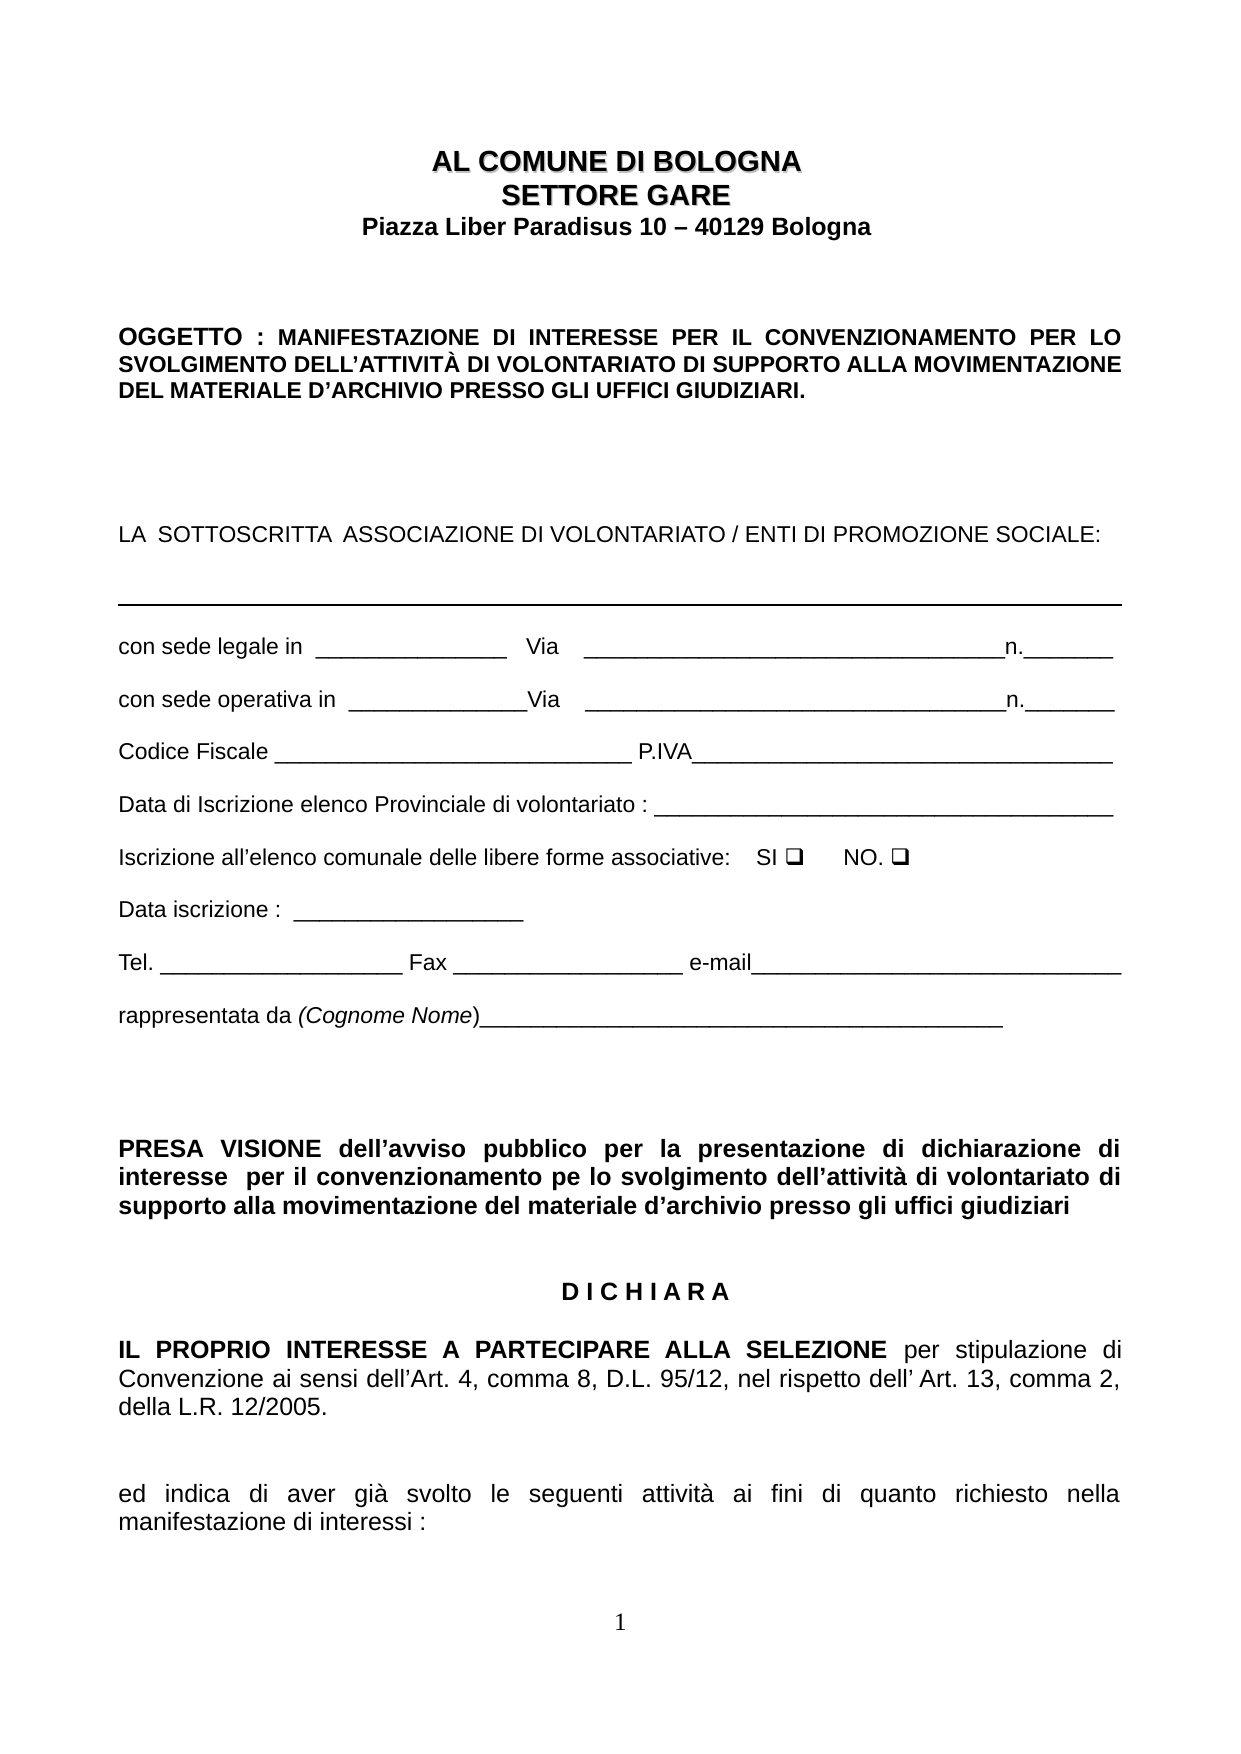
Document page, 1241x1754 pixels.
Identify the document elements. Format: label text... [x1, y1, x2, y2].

text rappresentata da (Cognome Nome)_________________________________________ [118, 1002, 1122, 1028]
text OGGETTO : MANIFESTAZIONE DI INTERESSE PER IL CONVENZIONAMENTO PER LO SVOLGIMENTO DELL’ATTIVITà DI VOLONTARIATO DI SUPPORTO ALLA MOVIMENTAZIONE DEL MATERIALE D’ARCHIVIO PRESSO GLI UFFICI GIUDIZIARI. [118, 322, 1122, 403]
text con sede legale in _______________ Via _________________________________n._______ [118, 633, 1122, 659]
text Tel. ___________________ Fax __________________ e-mail_____________________________ [118, 949, 1122, 975]
text SETTORE GARE [118, 178, 1122, 212]
text IL PROPRIO INTERESSE A PARTECIPARE ALLA SELEZIONE per stipulazione di Convenzione ai sensi dell’Art. 4, comma 8, D.L. 95/12, nel rispetto dell’ Art. 13, comma 2, della L.R. 12/2005. [118, 1335, 1122, 1421]
text Iscrizione all’elenco comunale delle libere forme associative: SI  NO.  [118, 844, 1122, 870]
text LA SOTTOSCRITTA ASSOCIAZIONE DI VOLONTARIATO / ENTI DI PROMOZIONE SOCIALE: [118, 521, 1122, 547]
text con sede operativa in ______________Via _________________________________n._______ [118, 686, 1122, 712]
text PRESA VISIONE dell’avviso pubblico per la presentazione di dichiarazione di interesse per il convenzionamento pe lo svolgimento dell’attività di volontariato di supporto alla movimentazione del materiale d’archivio presso gli uffici giudiziari [118, 1133, 1122, 1220]
text ed indica di aver già svolto le seguenti attività ai fini di quanto richiesto nella manifestazione di interessi : [118, 1478, 1122, 1536]
text Data iscrizione : __________________ [118, 896, 1122, 923]
text Piazza Liber Paradisus 10 – 40129 Bologna [118, 212, 1122, 240]
text AL COMUNE DI BOLOGNA [118, 144, 1122, 178]
text Codice Fiscale ____________________________ P.IVA_________________________________ [118, 738, 1122, 764]
text D I C H I A R A [118, 1277, 1122, 1306]
text Data di Iscrizione elenco Provinciale di volontariato : ____________________________________ [118, 791, 1122, 817]
